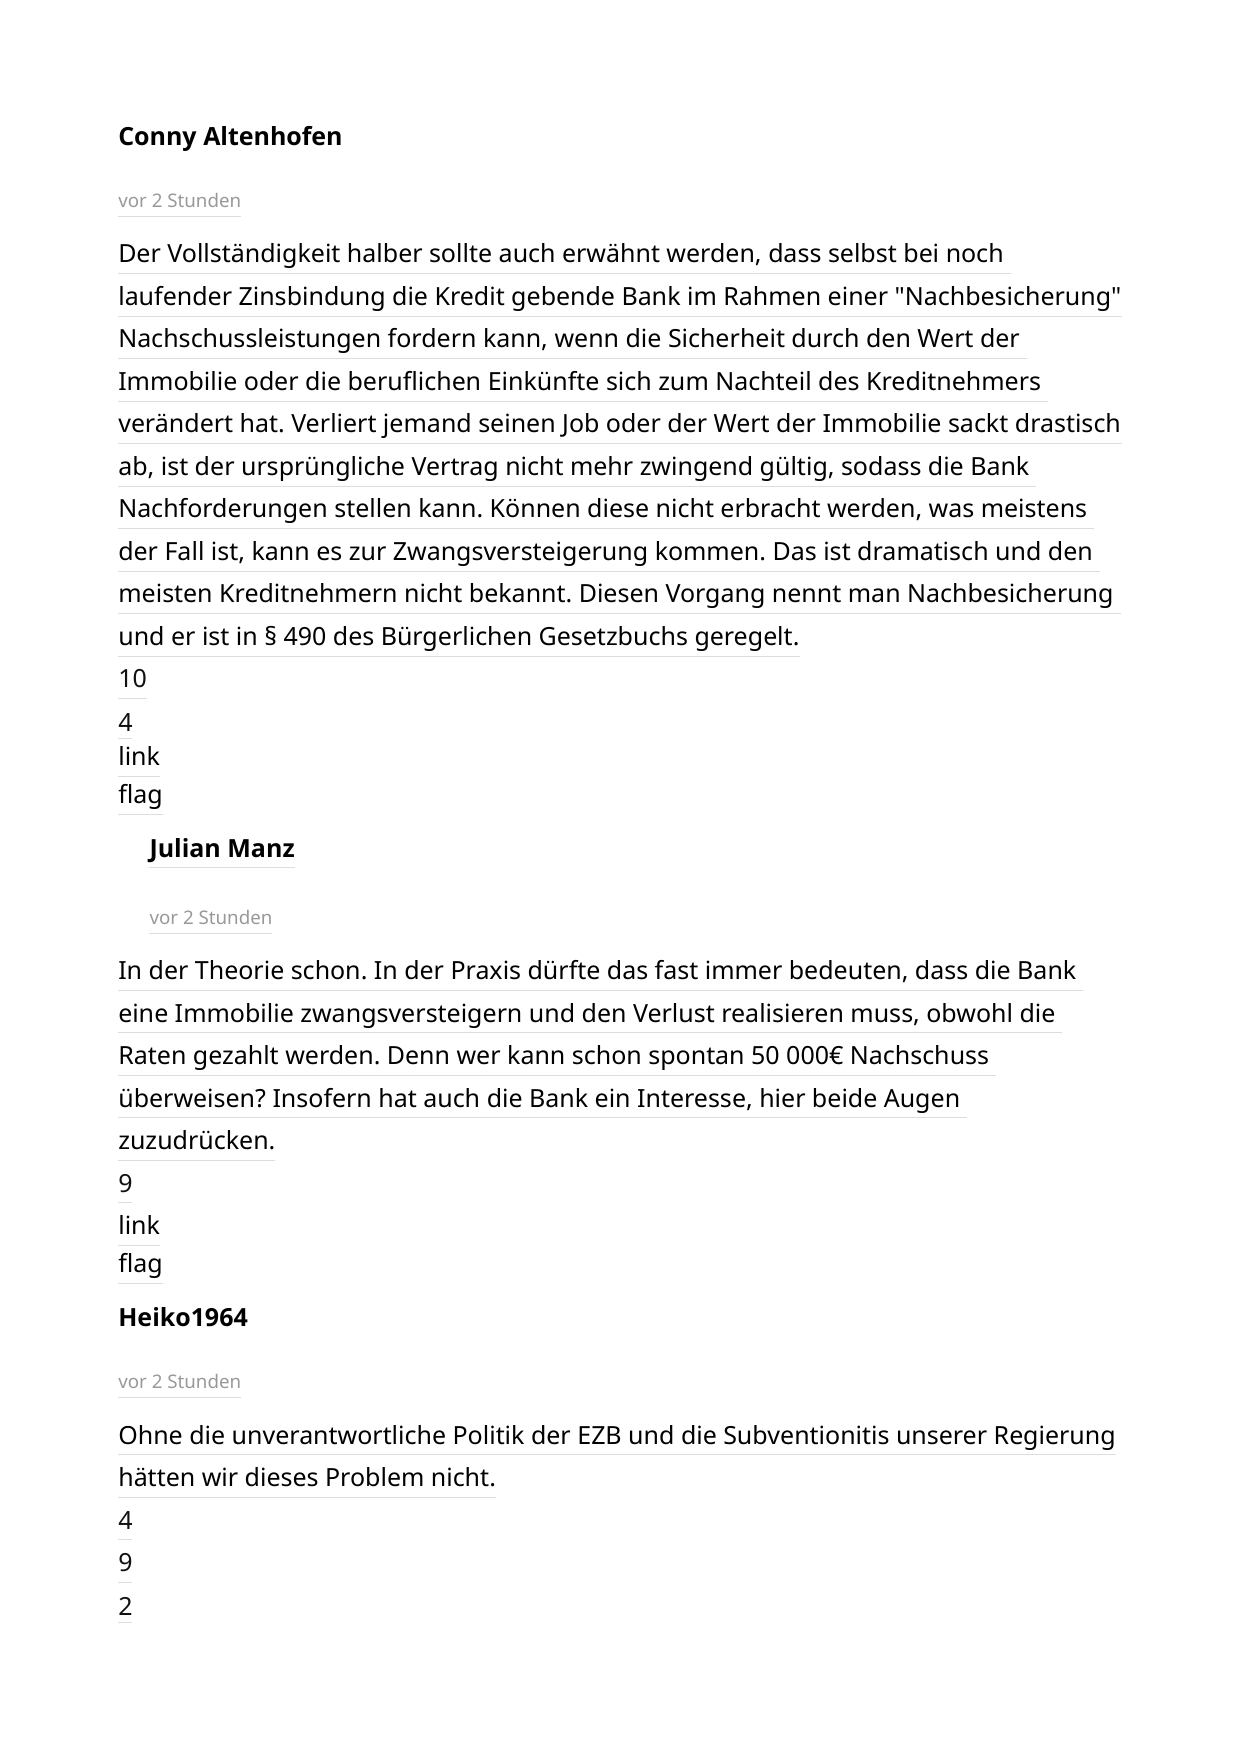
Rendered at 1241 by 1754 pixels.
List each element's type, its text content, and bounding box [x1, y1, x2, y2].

text flag [118, 1246, 1122, 1284]
text Conny Altenhofen [118, 118, 1122, 152]
text vor 2 Stunden [118, 187, 1117, 217]
text 9 [118, 1545, 1122, 1583]
text 2 [118, 1587, 1122, 1623]
text In der Theorie schon. In der Praxis dürfte das fast immer bedeuten, dass die Bank eine Immobilie zwangsversteigern und den Verlust realisieren muss, obwohl die Raten gezahlt werden. Denn wer kann schon spontan 50 000€ Nachschuss überweisen? Insofern hat auch die Bank ein Interesse, hier beide Augen zuzudrücken. [118, 953, 1122, 1161]
text 9 [118, 1165, 1122, 1203]
text Heiko1964 [118, 1299, 1122, 1333]
text vor 2 Stunden [149, 904, 1117, 934]
text flag [118, 777, 1122, 815]
text 4 [118, 1502, 1122, 1540]
text link [118, 1208, 1122, 1246]
text vor 2 Stunden [118, 1369, 1117, 1398]
text Julian Manz [149, 831, 1122, 868]
text 4 [118, 703, 1122, 739]
text Der Vollständigkeit halber sollte auch erwähnt werden, dass selbst bei noch laufender Zinsbindung die Kredit gebende Bank im Rahmen einer "Nachbesicherung" [118, 236, 1122, 316]
text Ohne die unverantwortliche Politik der EZB und die Subventionitis unserer Regierung hätten wir dieses Problem nicht. [118, 1417, 1122, 1498]
text 10 [118, 661, 1122, 699]
text Nachschussleistungen fordern kann, wenn die Sicherheit durch den Wert der Immobilie oder die beruflichen Einkünfte sich zum Nachteil des Kreditnehmers verändert hat. Verliert jemand seinen Job oder der Wert der Immobilie sackt drastisch [118, 317, 1122, 443]
text ab, ist der ursprüngliche Vertrag nicht mehr zwingend gültig, sodass die Bank Nachforderungen stellen kann. Können diese nicht erbracht werden, was meistens der Fall ist, kann es zur Zwangsversteigerung kommen. Das ist dramatisch und den meisten Kreditnehmern nicht bekannt. Diesen Vorgang nennt man Nachbesicherung und er ist in § 490 des Bürgerlichen Gesetzbuchs geregelt. [118, 444, 1122, 657]
text link [118, 739, 1122, 777]
